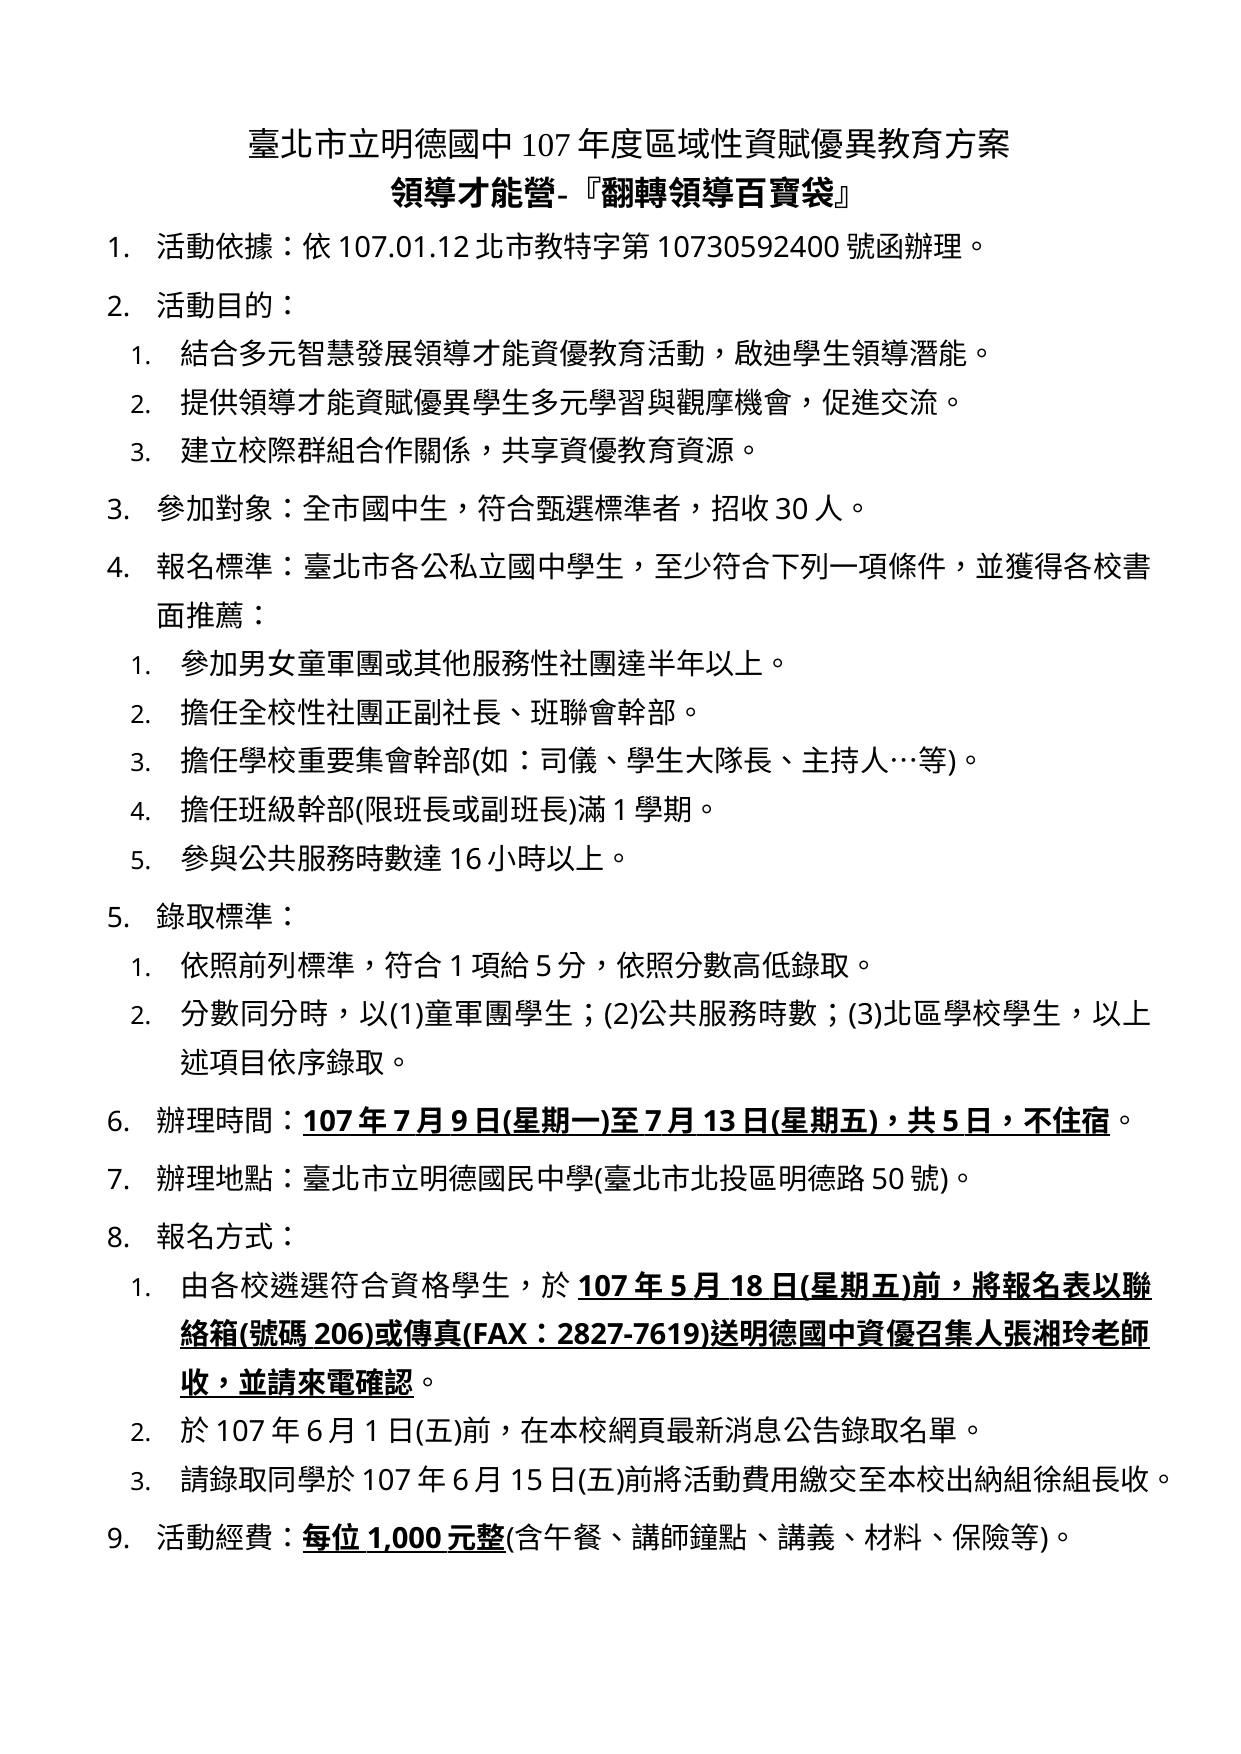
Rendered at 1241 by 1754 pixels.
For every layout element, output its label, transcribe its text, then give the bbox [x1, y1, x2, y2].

list 於107年6月1日(五)前，在本校網頁最新消息公告錄取名單。 [130, 1408, 1152, 1450]
list 參加對象：全市國中生，符合甄選標準者，招收30人。 [107, 486, 1152, 528]
list 依照前列標準，符合1項給5分，依照分數高低錄取。 [130, 942, 1152, 984]
list 結合多元智慧發展領導才能資優教育活動，啟迪學生領導潛能。 [130, 331, 1152, 373]
list 提供領導才能資賦優異學生多元學習與觀摩機會，促進交流。 [130, 379, 1152, 421]
text 領導才能營-『翻轉領導百寶袋』 [106, 166, 1152, 214]
list 活動目的： [107, 282, 1152, 324]
list 分數同分時，以(1)童軍團學生；(2)公共服務時數；(3)北區學校學生，以上述項目依序錄取。 [130, 991, 1152, 1082]
text 臺北市立明德國中107年度區域性資賦優異教育方案 [106, 118, 1152, 166]
list 活動依據：依107.01.12北市教特字第10730592400號函辦理。 [107, 224, 1152, 266]
list 建立校際群組合作關係，共享資優教育資源。 [130, 428, 1152, 470]
list 報名標準：臺北市各公私立國中學生，至少符合下列一項條件，並獲得各校書面推薦： [107, 544, 1152, 634]
list 擔任學校重要集會幹部(如：司儀、學生大隊長、主持人…等)。 [130, 738, 1152, 780]
list 辦理時間：107年7月9日(星期一)至7月13日(星期五)，共5日，不住宿。 [107, 1097, 1152, 1140]
list 請錄取同學於107年6月15日(五)前將活動費用繳交至本校出納組徐組長收。 [130, 1457, 1152, 1499]
list 擔任班級幹部(限班長或副班長)滿1學期。 [130, 787, 1152, 829]
list 擔任全校性社團正副社長、班聯會幹部。 [130, 689, 1152, 732]
list 錄取標準： [107, 893, 1152, 936]
list 報名方式： [107, 1214, 1152, 1256]
list 活動經費：每位1,000元整(含午餐、講師鐘點、講義、材料、保險等)。 [107, 1515, 1152, 1557]
list 由各校遴選符合資格學生，於107年5月18日(星期五)前，將報名表以聯絡箱(號碼206)或傳真(FAX：2827-7619)送明德國中資優召集人張湘玲老師收，並請來電確認。 [130, 1262, 1152, 1402]
list 辦理地點：臺北市立明德國民中學(臺北市北投區明德路50號)。 [107, 1156, 1152, 1198]
list 參與公共服務時數達16小時以上。 [130, 835, 1152, 878]
list 參加男女童軍團或其他服務性社團達半年以上。 [130, 641, 1152, 683]
